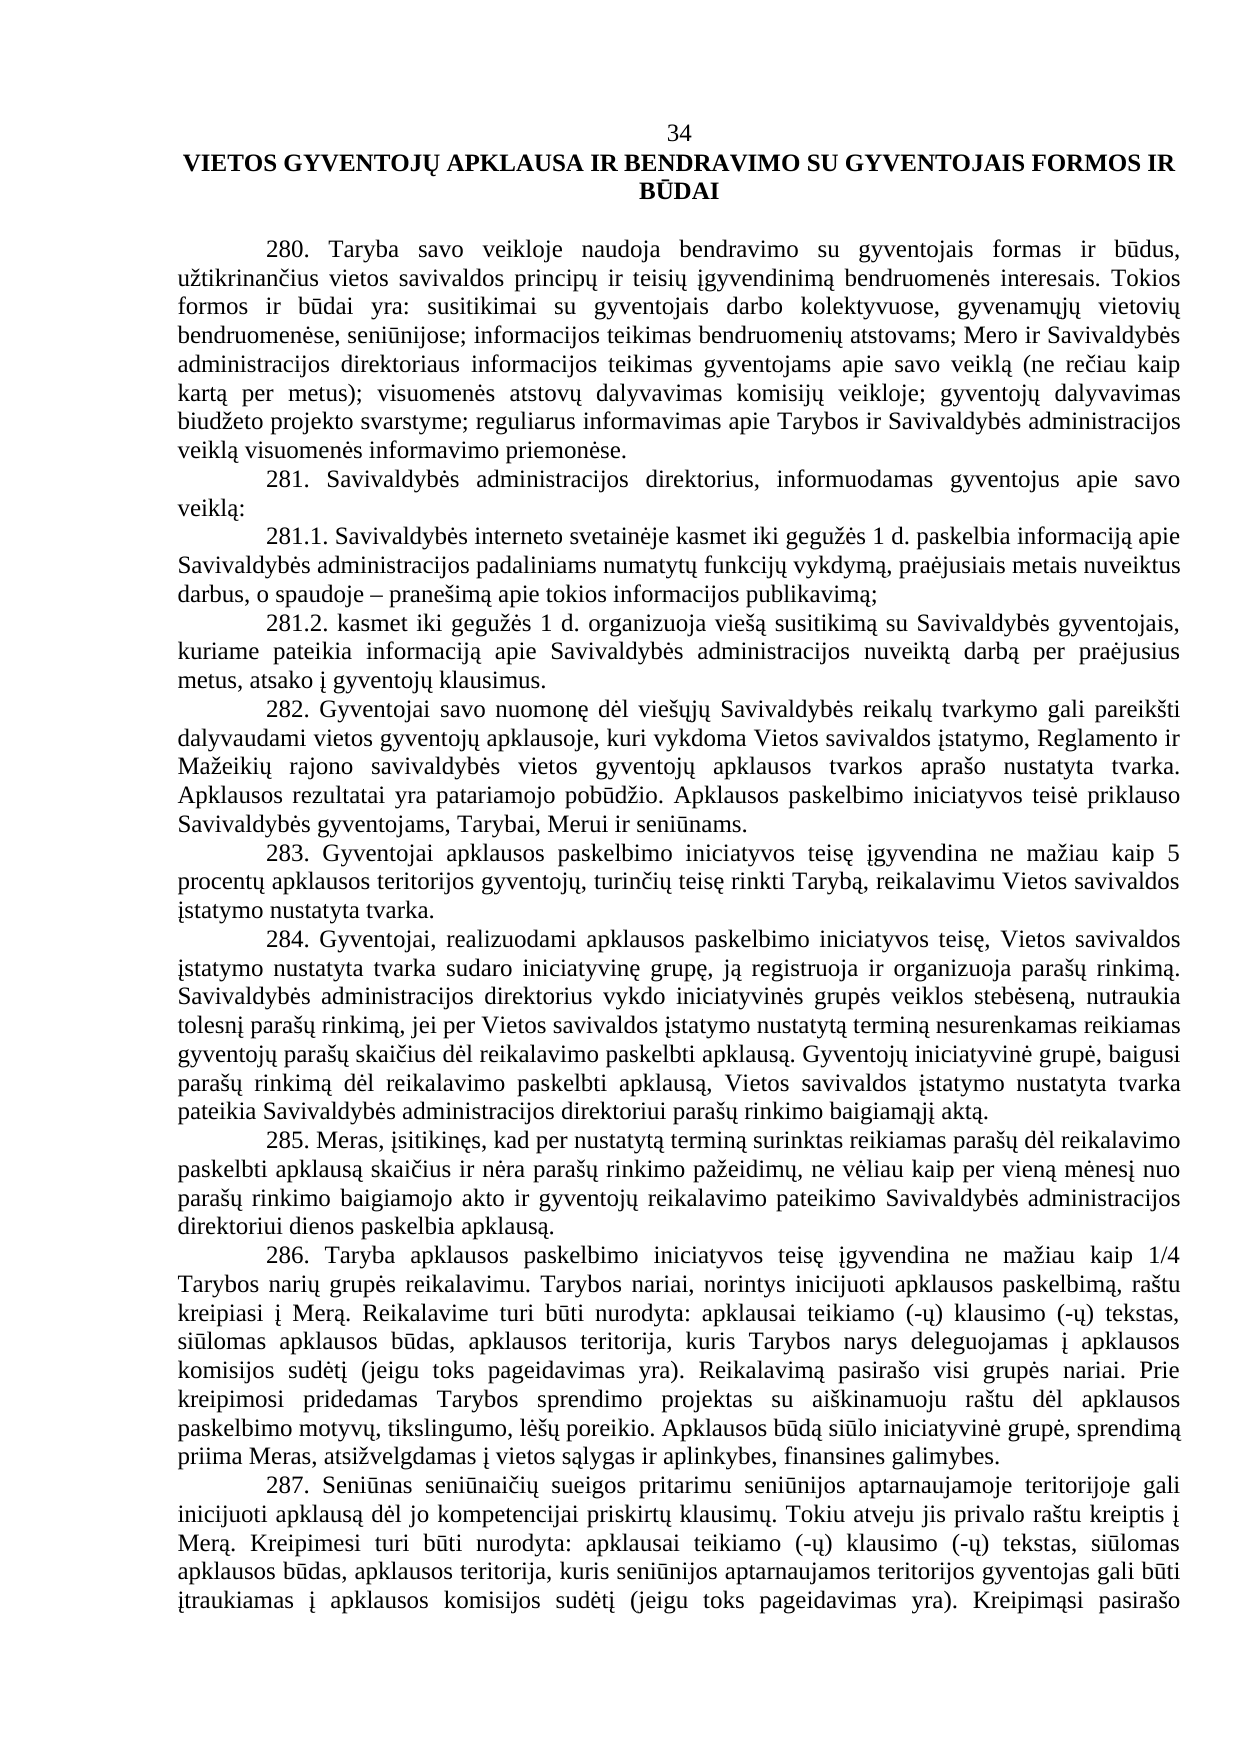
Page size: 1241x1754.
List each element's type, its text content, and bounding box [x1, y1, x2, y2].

text 286. Taryba apklausos paskelbimo iniciatyvos teisę įgyvendina ne mažiau kaip 1/4 Tarybos narių grupės reikalavimu. Tarybos nariai, norintys inicijuoti apklausos paskelbimą, raštu kreipiasi į Merą. Reikalavime turi būti nurodyta: apklausai teikiamo (-ų) klausimo (-ų) tekstas, siūlomas apklausos būdas, apklausos teritorija, kuris Tarybos narys deleguojamas į apklausos komisijos sudėtį (jeigu toks pageidavimas yra). Reikalavimą pasirašo visi grupės nariai. Prie kreipimosi pridedamas Tarybos sprendimo projektas su aiškinamuoju raštu dėl apklausos paskelbimo motyvų, tikslingumo, lėšų poreikio. Apklausos būdą siūlo iniciatyvinė grupė, sprendimą priima Meras, atsižvelgdamas į vietos sąlygas ir aplinkybes, finansines galimybes. [177, 1240, 1181, 1470]
text 283. Gyventojai apklausos paskelbimo iniciatyvos teisę įgyvendina ne mažiau kaip 5 procentų apklausos teritorijos gyventojų, turinčių teisę rinkti Tarybą, reikalavimu Vietos savivaldos įstatymo nustatyta tvarka. [177, 838, 1181, 924]
text 287. Seniūnas seniūnaičių sueigos pritarimu seniūnijos aptarnaujamoje teritorijoje gali inicijuoti apklausą dėl jo kompetencijai priskirtų klausimų. Tokiu atveju jis privalo raštu kreiptis į Merą. Kreipimesi turi būti nurodyta: apklausai teikiamo (-ų) klausimo (-ų) tekstas, siūlomas apklausos būdas, apklausos teritorija, kuris seniūnijos aptarnaujamos teritorijos gyventojas gali būti įtraukiamas į apklausos komisijos sudėtį (jeigu toks pageidavimas yra). Kreipimąsi pasirašo [177, 1470, 1181, 1614]
text 280. Taryba savo veikloje naudoja bendravimo su gyventojais formas ir būdus, užtikrinančius vietos savivaldos principų ir teisių įgyvendinimą bendruomenės interesais. Tokios formos ir būdai yra: susitikimai su gyventojais darbo kolektyvuose, gyvenamųjų vietovių bendruomenėse, seniūnijose; informacijos teikimas bendruomenių atstovams; Mero ir Savivaldybės administracijos direktoriaus informacijos teikimas gyventojams apie savo veiklą (ne rečiau kaip kartą per metus); visuomenės atstovų dalyvavimas komisijų veikloje; gyventojų dalyvavimas biudžeto projekto svarstyme; reguliarus informavimas apie Tarybos ir Savivaldybės administracijos veiklą visuomenės informavimo priemonėse. [177, 234, 1181, 464]
text 282. Gyventojai savo nuomonę dėl viešųjų Savivaldybės reikalų tvarkymo gali pareikšti dalyvaudami vietos gyventojų apklausoje, kuri vykdoma Vietos savivaldos įstatymo, Reglamento ir Mažeikių rajono savivaldybės vietos gyventojų apklausos tvarkos aprašo nustatyta tvarka. Apklausos rezultatai yra patariamojo pobūdžio. Apklausos paskelbimo iniciatyvos teisė priklauso Savivaldybės gyventojams, Tarybai, Merui ir seniūnams. [177, 694, 1181, 838]
text 281. Savivaldybės administracijos direktorius, informuodamas gyventojus apie savo veiklą: [177, 464, 1181, 521]
text 285. Meras, įsitikinęs, kad per nustatytą terminą surinktas reikiamas parašų dėl reikalavimo paskelbti apklausą skaičius ir nėra parašų rinkimo pažeidimų, ne vėliau kaip per vieną mėnesį nuo parašų rinkimo baigiamojo akto ir gyventojų reikalavimo pateikimo Savivaldybės administracijos direktoriui dienos paskelbia apklausą. [177, 1125, 1181, 1240]
text VIETOS GYVENTOJŲ APKLAUSA IR BENDRAVIMO SU GYVENTOJAIS FORMOS IR BŪDAI [177, 148, 1181, 205]
text 281.1. Savivaldybės interneto svetainėje kasmet iki gegužės 1 d. paskelbia informaciją apie Savivaldybės administracijos padaliniams numatytų funkcijų vykdymą, praėjusiais metais nuveiktus darbus, o spaudoje – pranešimą apie tokios informacijos publikavimą; [177, 521, 1181, 608]
text 284. Gyventojai, realizuodami apklausos paskelbimo iniciatyvos teisę, Vietos savivaldos įstatymo nustatyta tvarka sudaro iniciatyvinę grupę, ją registruoja ir organizuoja parašų rinkimą. Savivaldybės administracijos direktorius vykdo iniciatyvinės grupės veiklos stebėseną, nutraukia tolesnį parašų rinkimą, jei per Vietos savivaldos įstatymo nustatytą terminą nesurenkamas reikiamas gyventojų parašų skaičius dėl reikalavimo paskelbti apklausą. Gyventojų iniciatyvinė grupė, baigusi parašų rinkimą dėl reikalavimo paskelbti apklausą, Vietos savivaldos įstatymo nustatyta tvarka pateikia Savivaldybės administracijos direktoriui parašų rinkimo baigiamąjį aktą. [177, 924, 1181, 1125]
text 281.2. kasmet iki gegužės 1 d. organizuoja viešą susitikimą su Savivaldybės gyventojais, kuriame pateikia informaciją apie Savivaldybės administracijos nuveiktą darbą per praėjusius metus, atsako į gyventojų klausimus. [177, 608, 1181, 694]
